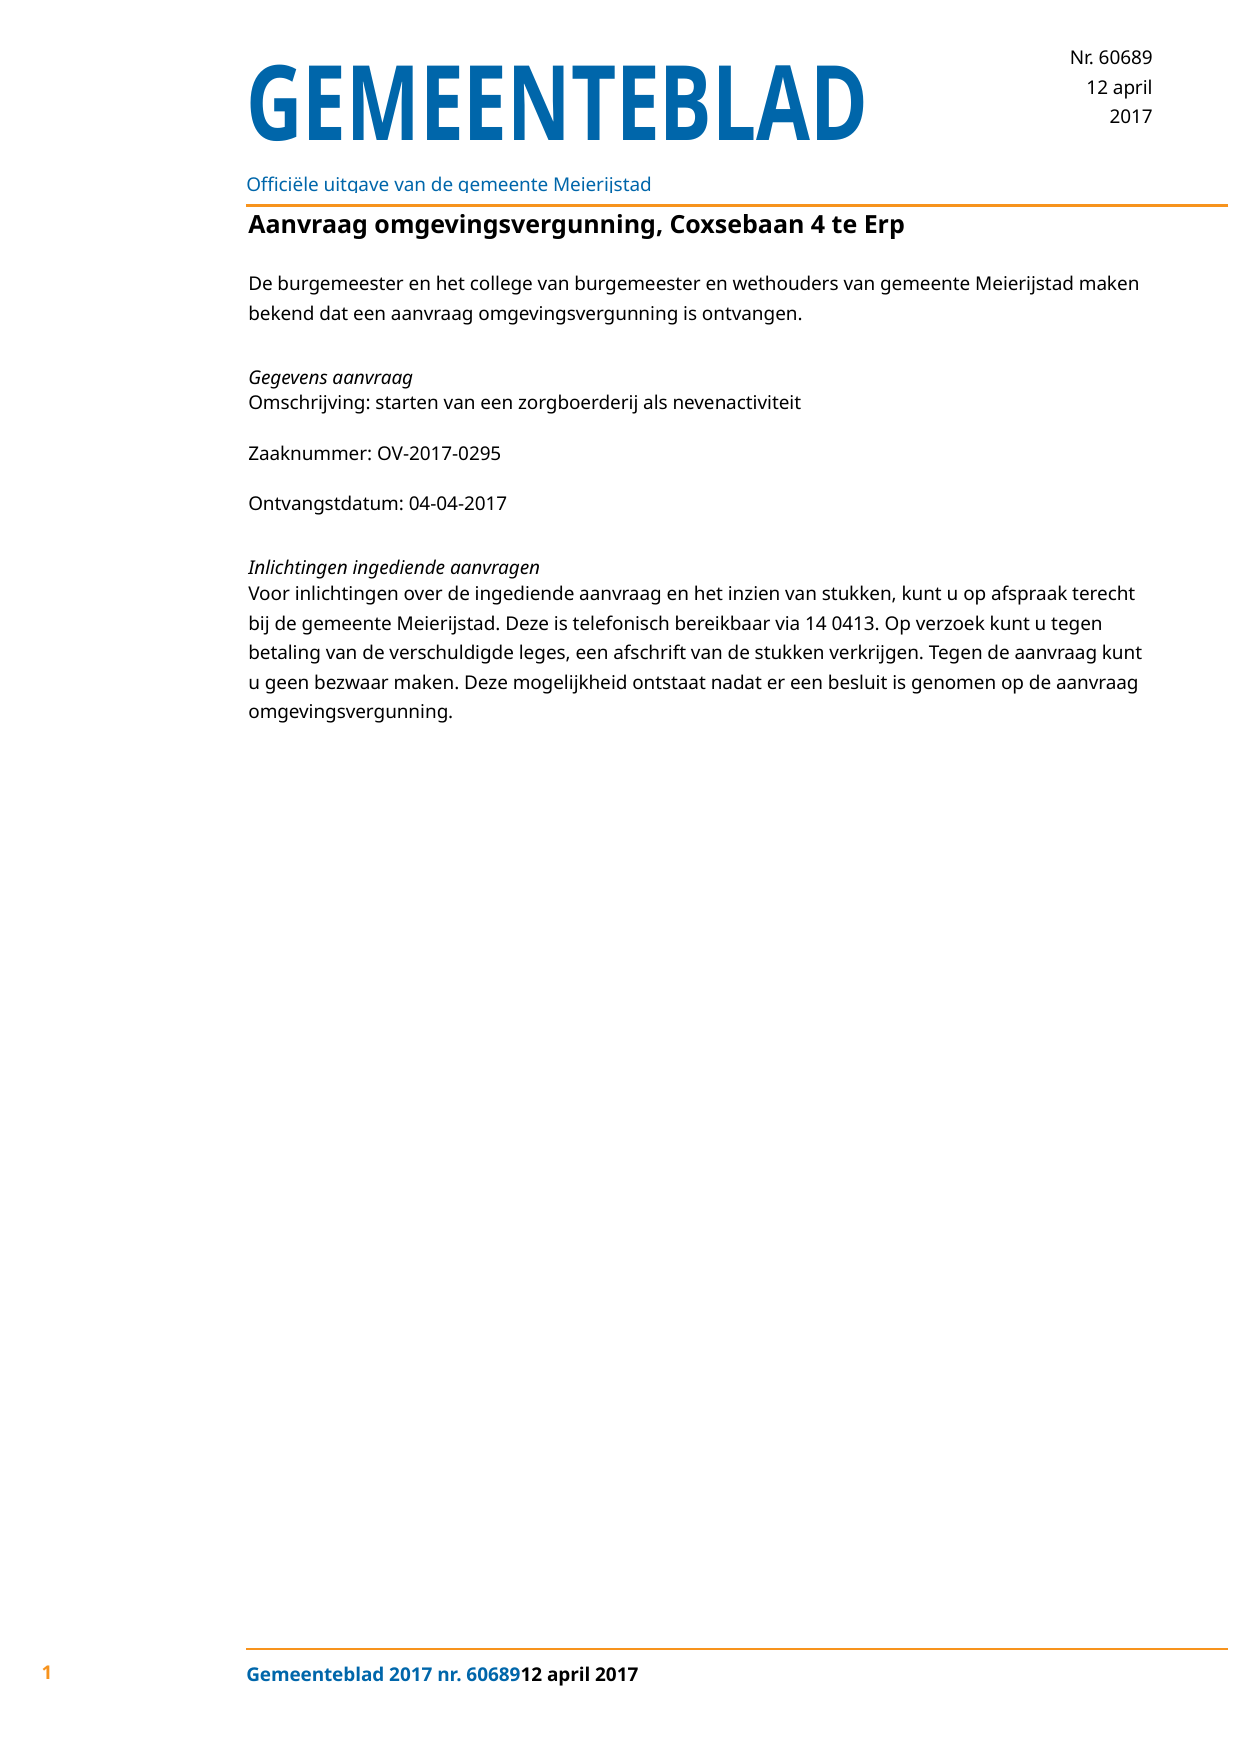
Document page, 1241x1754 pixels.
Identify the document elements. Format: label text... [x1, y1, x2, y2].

text Ontvangstdatum: 04-04-2017 [248, 490, 1152, 516]
text Inlichtingen ingediende aanvragen [248, 554, 1152, 580]
text Zaaknummer: OV-2017-0295 [248, 440, 1152, 466]
picture [41, 47, 231, 172]
text De burgemeester en het college van burgemeester en wethouders van gemeente Meierijstad maken bekend dat een aanvraag omgevingsvergunning is ontvangen. [248, 270, 1152, 326]
text Voor inlichtingen over de ingediende aanvraag en het inzien van stukken, kunt u op afspraak terecht bij de gemeente Meierijstad. Deze is telefonisch bereikbaar via 14 0413. Op verzoek kunt u tegen betaling van de verschuldigde leges, een afschrift van de stukken verkrijgen. Tegen de aanvraag kunt u geen bezwaar maken. Deze mogelijkheid ontstaat nadat er een besluit is genomen op de aanvraag omgevingsvergunning. [248, 580, 1152, 724]
text Gegevens aanvraag [248, 364, 1152, 389]
text Omschrijving: starten van een zorgboerderij als nevenactiviteit [248, 389, 1152, 415]
text Aanvraag omgevingsvergunning, Coxsebaan 4 te Erp [248, 207, 1152, 241]
